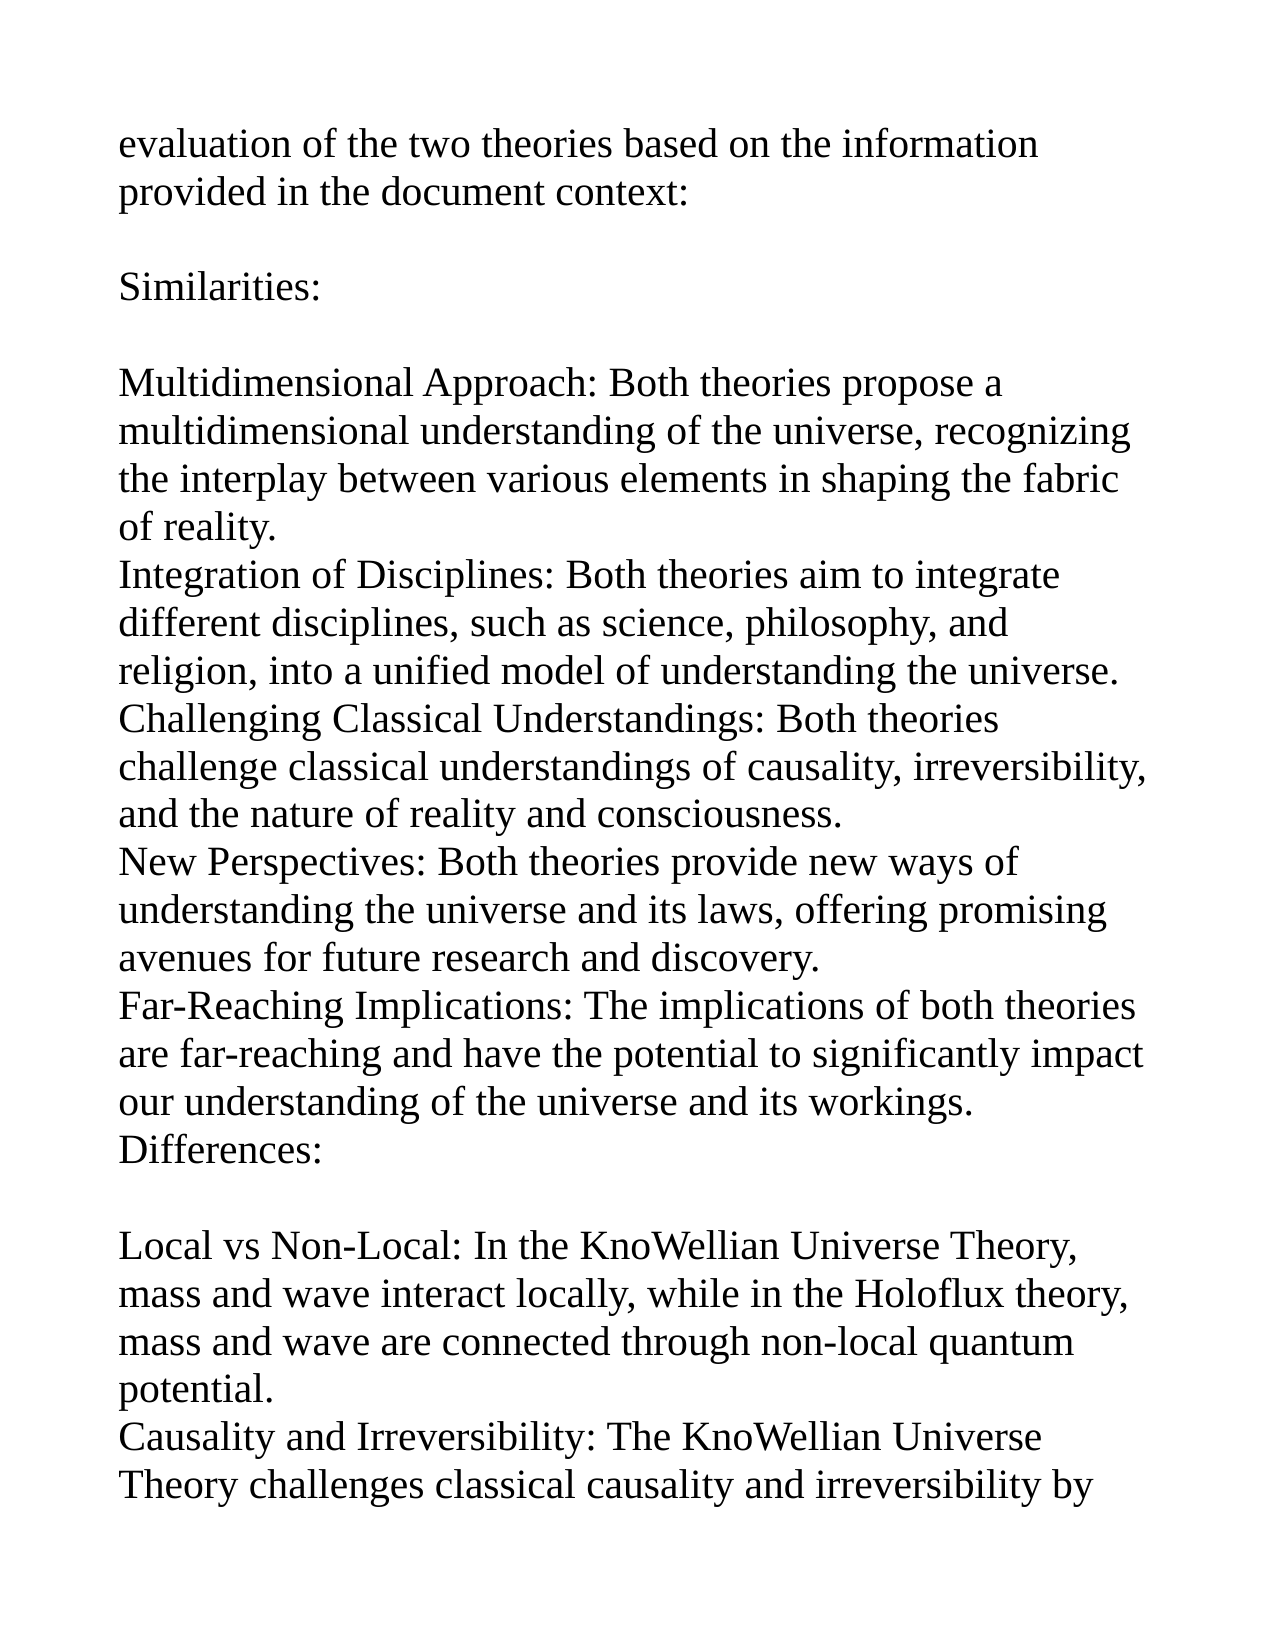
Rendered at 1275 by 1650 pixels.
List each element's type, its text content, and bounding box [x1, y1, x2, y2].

text New Perspectives: Both theories provide new ways of understanding the universe and its laws, offering promising avenues for future research and discovery. [118, 837, 1157, 981]
text Differences: [118, 1124, 1157, 1172]
text evaluation of the two theories based on the information provided in the document context: [118, 118, 1157, 214]
text Challenging Classical Understandings: Both theories challenge classical understandings of causality, irreversibility, and the nature of reality and consciousness. [118, 693, 1157, 837]
text Far-Reaching Implications: The implications of both theories are far-reaching and have the potential to significantly impact our understanding of the universe and its workings. [118, 981, 1157, 1124]
text Causality and Irreversibility: The KnoWellian Universe Theory challenges classical causality and irreversibility by [118, 1412, 1157, 1508]
text Similarities: [118, 262, 1157, 310]
text Integration of Disciplines: Both theories aim to integrate different disciplines, such as science, philosophy, and religion, into a unified model of understanding the universe. [118, 549, 1157, 693]
text Multidimensional Approach: Both theories propose a multidimensional understanding of the universe, recognizing the interplay between various elements in shaping the fabric of reality. [118, 358, 1157, 549]
text Local vs Non-Local: In the KnoWellian Universe Theory, mass and wave interact locally, while in the Holoflux theory, mass and wave are connected through non-local quantum potential. [118, 1220, 1157, 1412]
